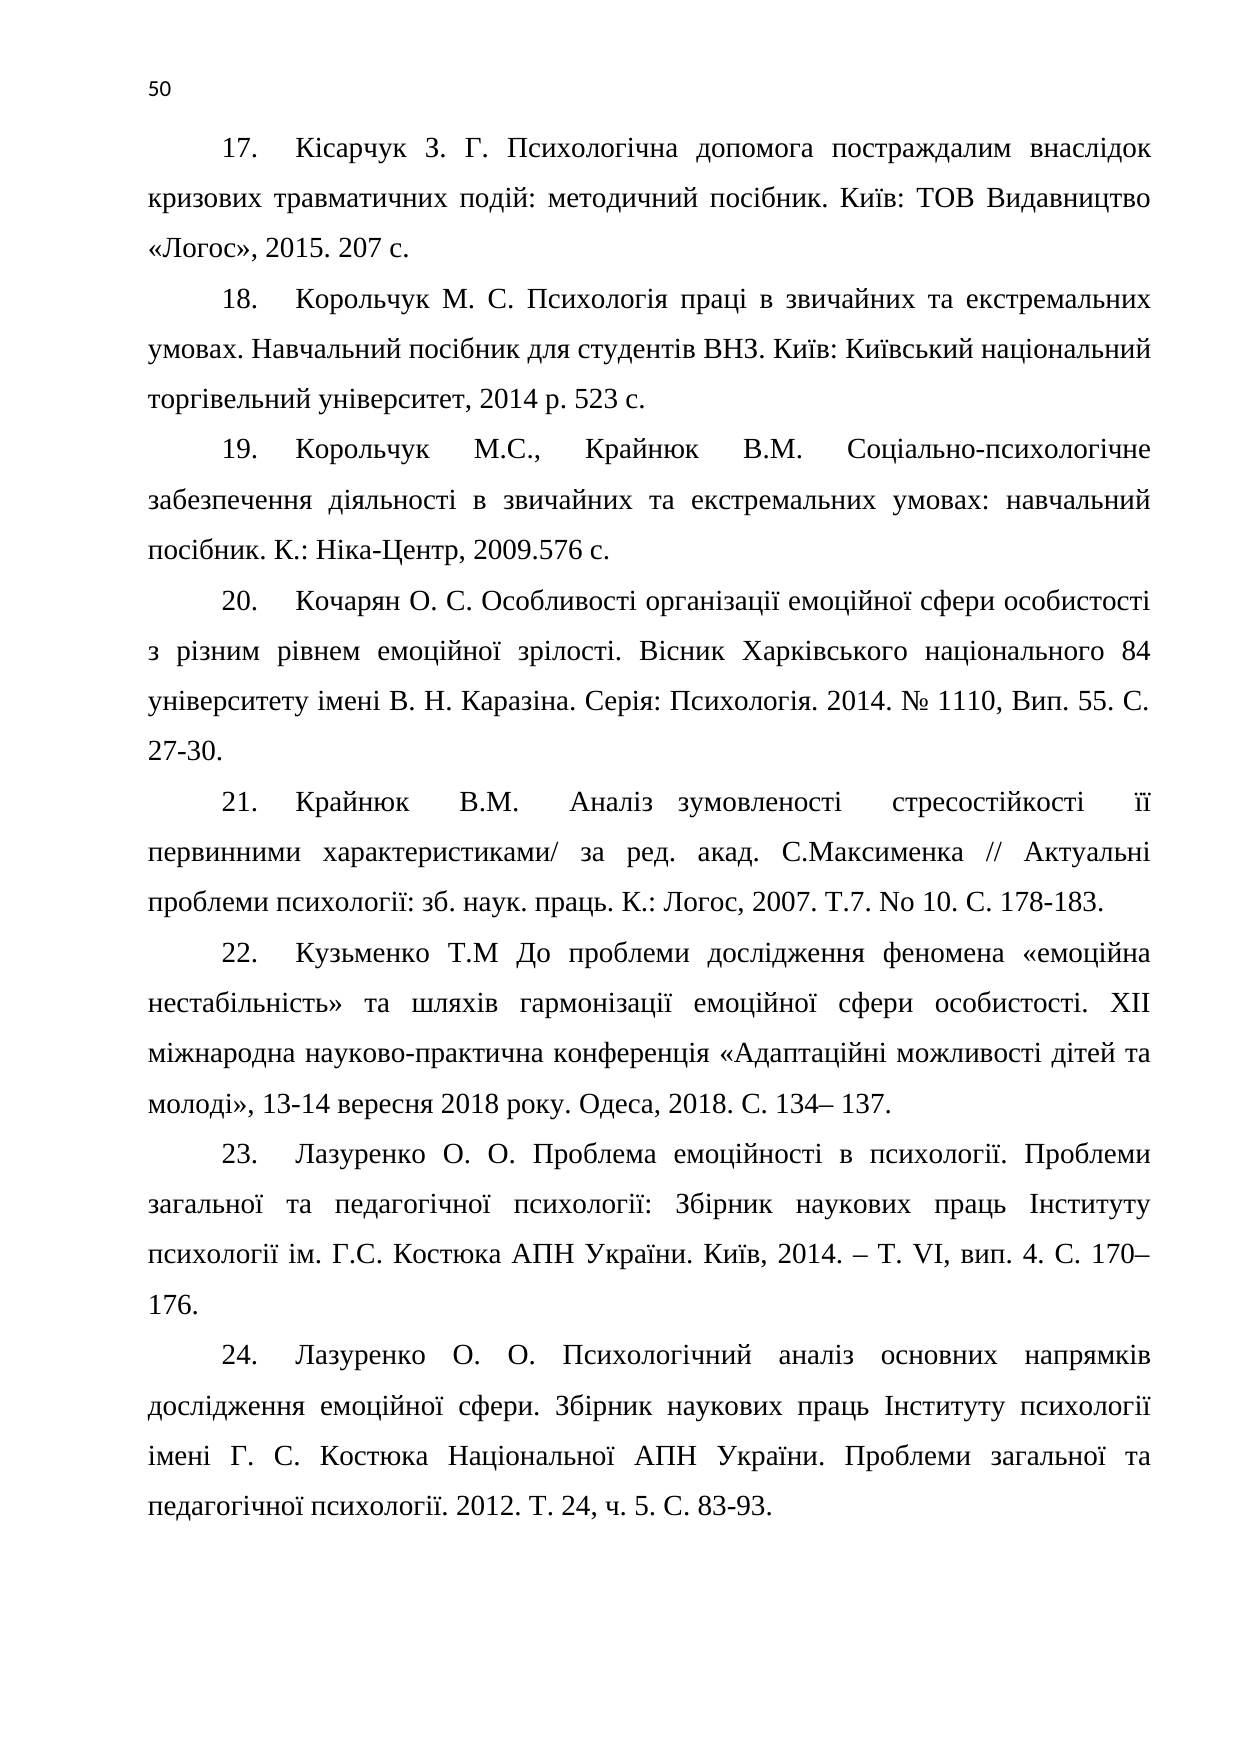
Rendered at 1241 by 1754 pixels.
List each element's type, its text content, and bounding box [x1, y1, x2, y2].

text 22. Кузьменко Т.М До проблеми дослідження феномена «емоційна нестабільність» та шляхів гармонізації емоційної сфери особистості. ХІІ міжнародна науково-практична конференція «Адаптаційні можливості дітей та молоді», 13-14 вересня 2018 року. Одеса, 2018. С. 134– 137. [148, 935, 1152, 1119]
text 18. Корольчук М. С. Психологія праці в звичайних та екстремальних умовах. Навчальний посібник для студентів ВНЗ. Київ: Київський національний торгівельний університет, 2014 р. 523 с. [148, 281, 1152, 415]
text 20. Кочарян О. С. Особливості організації емоційної сфери особистості з різним рівнем емоційної зрілості. Вісник Харківського національного 84 університету імені В. Н. Каразіна. Серія: Психологія. 2014. № 1110, Вип. 55. С. 27-30. [148, 583, 1152, 767]
text 21. Крайнюк В.М. Аналіз зумовленості стресостійкості її первинними характеристиками/ за ред. акад. С.Максименка // Актуальні проблеми психології: зб. наук. праць. К.: Логос, 2007. Т.7. No 10. С. 178-183. [148, 784, 1152, 918]
text 19. Корольчук М.С., Крайнюк В.М. Соціально-психологічне забезпечення діяльності в звичайних та екстремальних умовах: навчальний посібник. К.: Ніка-Центр, 2009.576 с. [148, 432, 1152, 566]
text 24. Лазуренко О. О. Психологічний аналіз основних напрямків дослідження емоційної сфери. Збірник наукових праць Інституту психології iмені Г. С. Костюка Національної АПН України. Проблеми загальної та педагогічної психології. 2012. Т. 24, ч. 5. С. 83-93. [148, 1337, 1152, 1522]
text 23. Лазуренко О. О. Проблема емоційності в психології. Проблеми загальної та педагогічної психології: Збірник наукових праць Інституту психології ім. Г.С. Костюка АПН України. Київ, 2014. – Т. VI, вип. 4. С. 170–176. [148, 1136, 1152, 1321]
text 17. Кісарчук З. Г. Психологічна допомога постраждалим внаслідок кризових травматичних подій: методичний посібник. Київ: ТОВ Видавництво «Логос», 2015. 207 с. [148, 130, 1152, 264]
